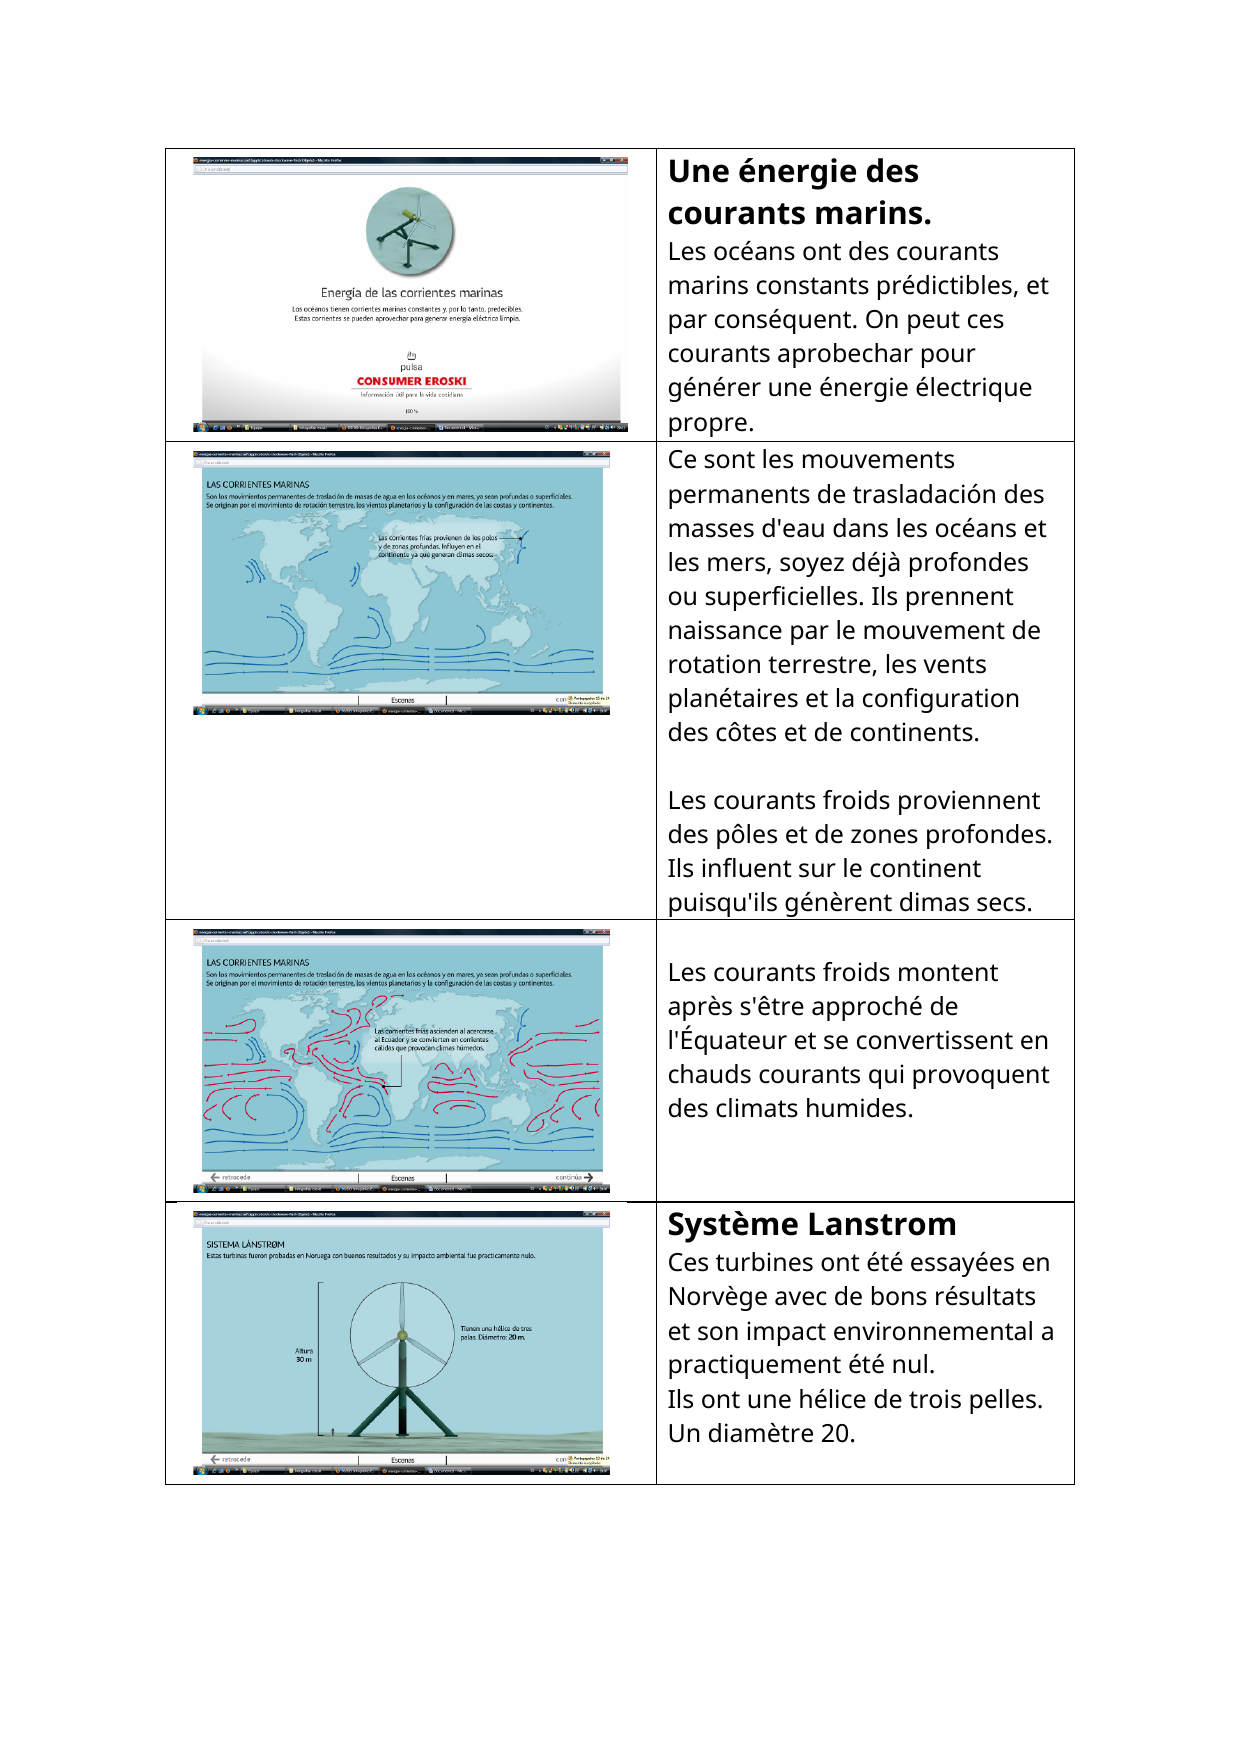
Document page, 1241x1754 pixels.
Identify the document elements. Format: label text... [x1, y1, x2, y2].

table_header [166, 149, 656, 441]
table_cell Ce sont les mouvements permanents de trasladación des masses d'eau dans les océans et les mers, soyez déjà profondes ou superficielles. Ils prennent naissance par le mouvement de rotation terrestre, les vents planétaires et la configuration des côtes et de continents. Les courants froids proviennent des pôles et de zones profondes. Ils influent sur le continent puisqu'ils génèrent dimas secs. [657, 442, 1074, 919]
picture [193, 1211, 610, 1475]
table_cell [166, 442, 656, 919]
table_header Une énergie des courants marins. Les océans ont des courants marins constants prédictibles, et par conséquent. On peut ces courants aprobechar pour générer une énergie électrique propre. [657, 149, 1074, 441]
table_cell [166, 1203, 656, 1484]
picture [193, 157, 628, 432]
table_cell Les courants froids montent après s'être approché de l'Équateur et se convertissent en chauds courants qui provoquent des climats humides. [657, 920, 1074, 1201]
picture [193, 451, 610, 715]
table_cell [166, 920, 656, 1201]
picture [193, 929, 610, 1193]
table_cell Système Lanstrom Ces turbines ont été essayées en Norvège avec de bons résultats et son impact environnemental a practiquement été nul. Ils ont une hélice de trois pelles. Un diamètre 20. [657, 1203, 1074, 1484]
